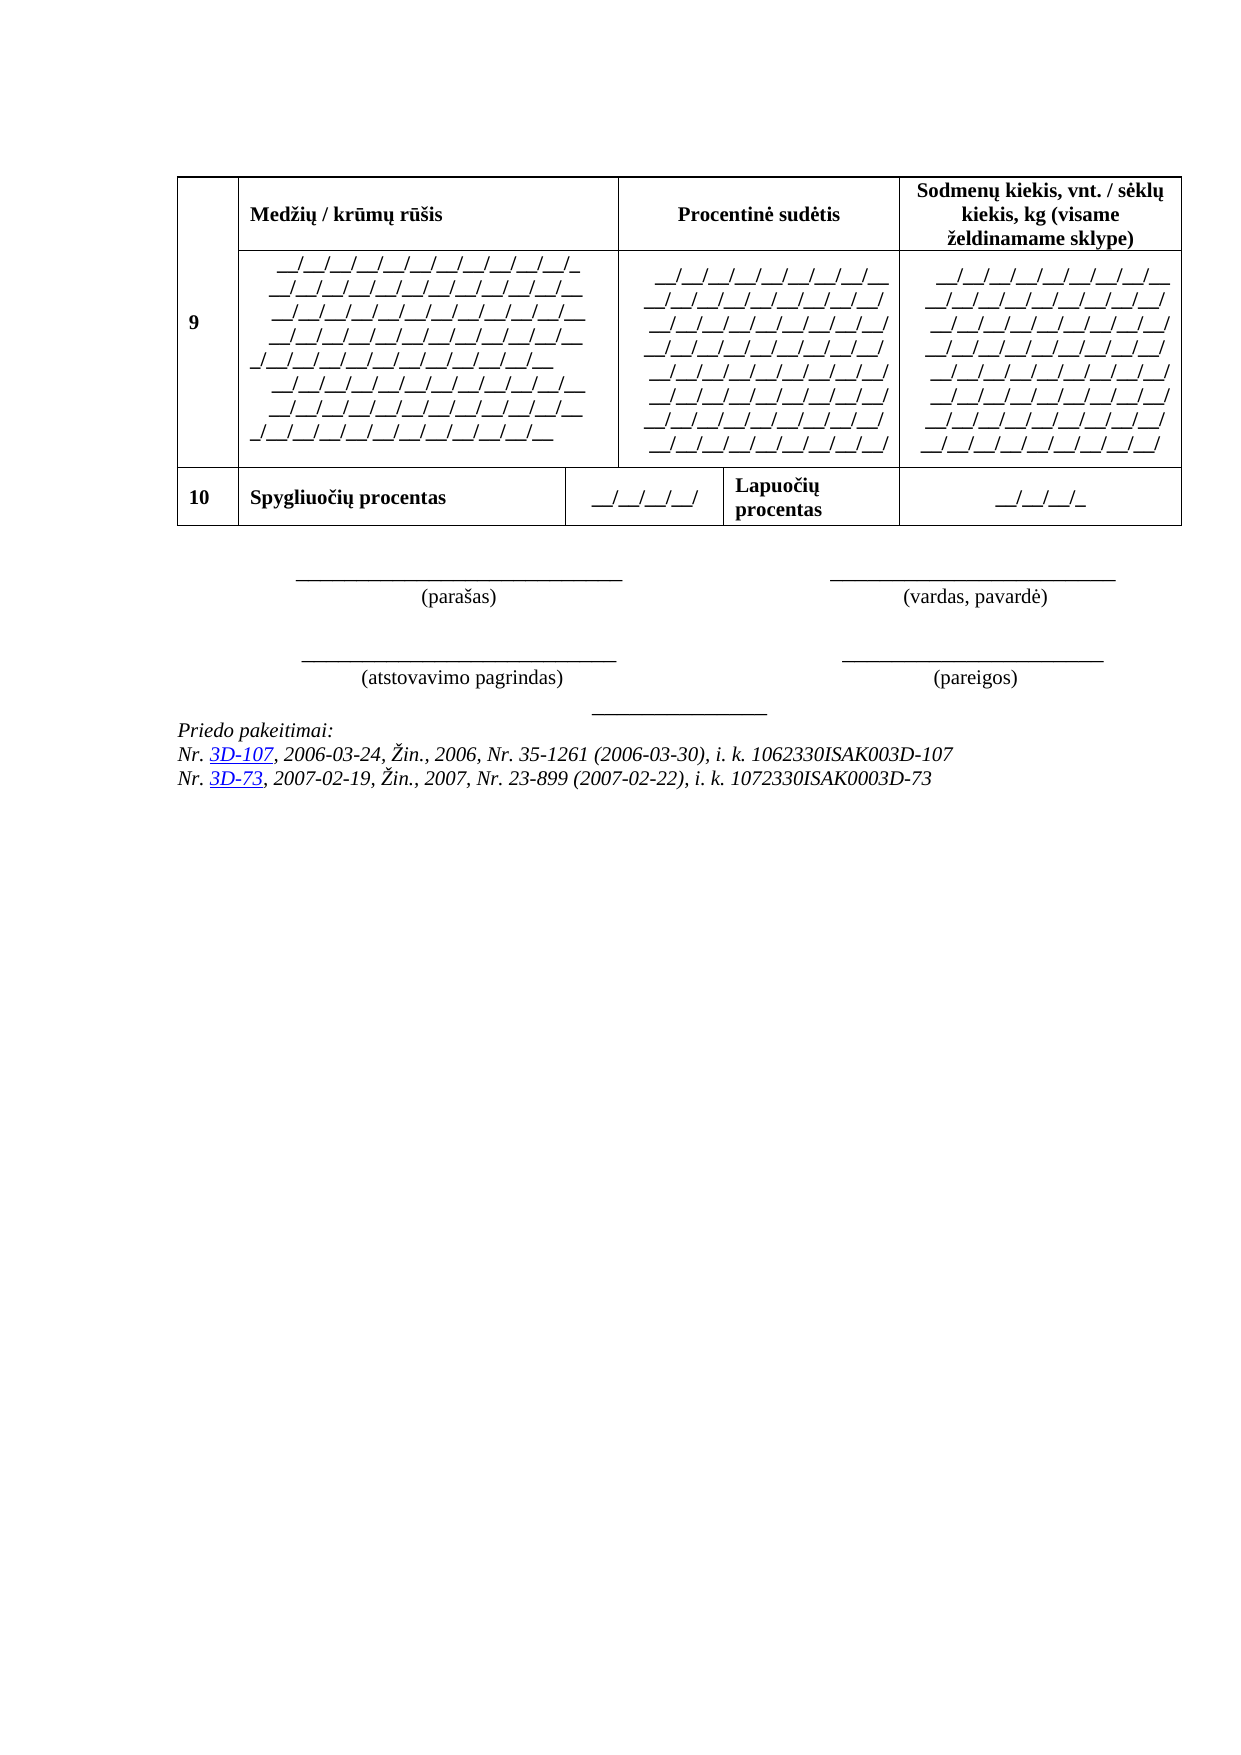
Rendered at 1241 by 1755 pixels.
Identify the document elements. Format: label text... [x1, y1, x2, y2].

table_cell Medžių / krūmų rūšis [239, 178, 618, 250]
text Nr. 3D-107, 2006-03-24, Žin., 2006, Nr. 35-1261 (2006-03-30), i. k. 1062330ISAK003D-107 [177, 742, 1181, 766]
table_cell __/__/__/__/__/__/__/__/__ __/__/__/__/__/__/__/__/__/ __/__/__/__/__/__/__/__/__/ __/__/__/__/__/__/__/__/__/ __/__/__/__/__/__/__/__/__/ __/__/__/__/__/__/__/__/__/ __/__/__/__/__/__/__/__/__/ __/__/__/__/__/__/__/__/__/ [900, 251, 1181, 467]
table_cell Spygliuočių procentas [239, 468, 565, 525]
table_cell 9 [178, 178, 238, 467]
table_cell __/__/__/_ [900, 468, 1181, 525]
text ______________ [177, 689, 1181, 718]
table_cell __/__/__/__/__/__/__/__/__ __/__/__/__/__/__/__/__/__/ __/__/__/__/__/__/__/__/__/ __/__/__/__/__/__/__/__/__/ __/__/__/__/__/__/__/__/__/ __/__/__/__/__/__/__/__/__/ __/__/__/__/__/__/__/__/__/ __/__/__/__/__/__/__/__/__/ [619, 251, 899, 467]
table_cell Sodmenų kiekis, vnt. / sėklų kiekis, kg (visame želdinamame sklype) [900, 178, 1181, 250]
table_cell Procentinė sudėtis [619, 178, 899, 250]
text Nr. 3D-73, 2007-02-19, Žin., 2007, Nr. 23-899 (2007-02-22), i. k. 1072330ISAK0003D-73 [177, 766, 1181, 790]
table_cell Lapuočių procentas [724, 468, 899, 525]
table_cell __/__/__/__/ [566, 468, 723, 525]
table_cell __/__/__/__/__/__/__/__/__/__/__/_ __/__/__/__/__/__/__/__/__/__/__/__ __/__/__/__/__/__/__/__/__/__/__/__ __/__/__/__/__/__/__/__/__/__/__/__ _/__/__/__/__/__/__/__/__/__/__/__ __/__/__/__/__/__/__/__/__/__/__/__ __/__/__/__/__/__/__/__/__/__/__/__ _/__/__/__/__/__/__/__/__/__/__/__ [239, 251, 618, 467]
table_cell 10 [178, 468, 238, 525]
text Priedo pakeitimai: [177, 718, 1181, 742]
text (atstovavimo pagrindas) (pareigos) [177, 665, 1181, 689]
text (parašas) (vardas, pavardė) [177, 584, 1181, 608]
